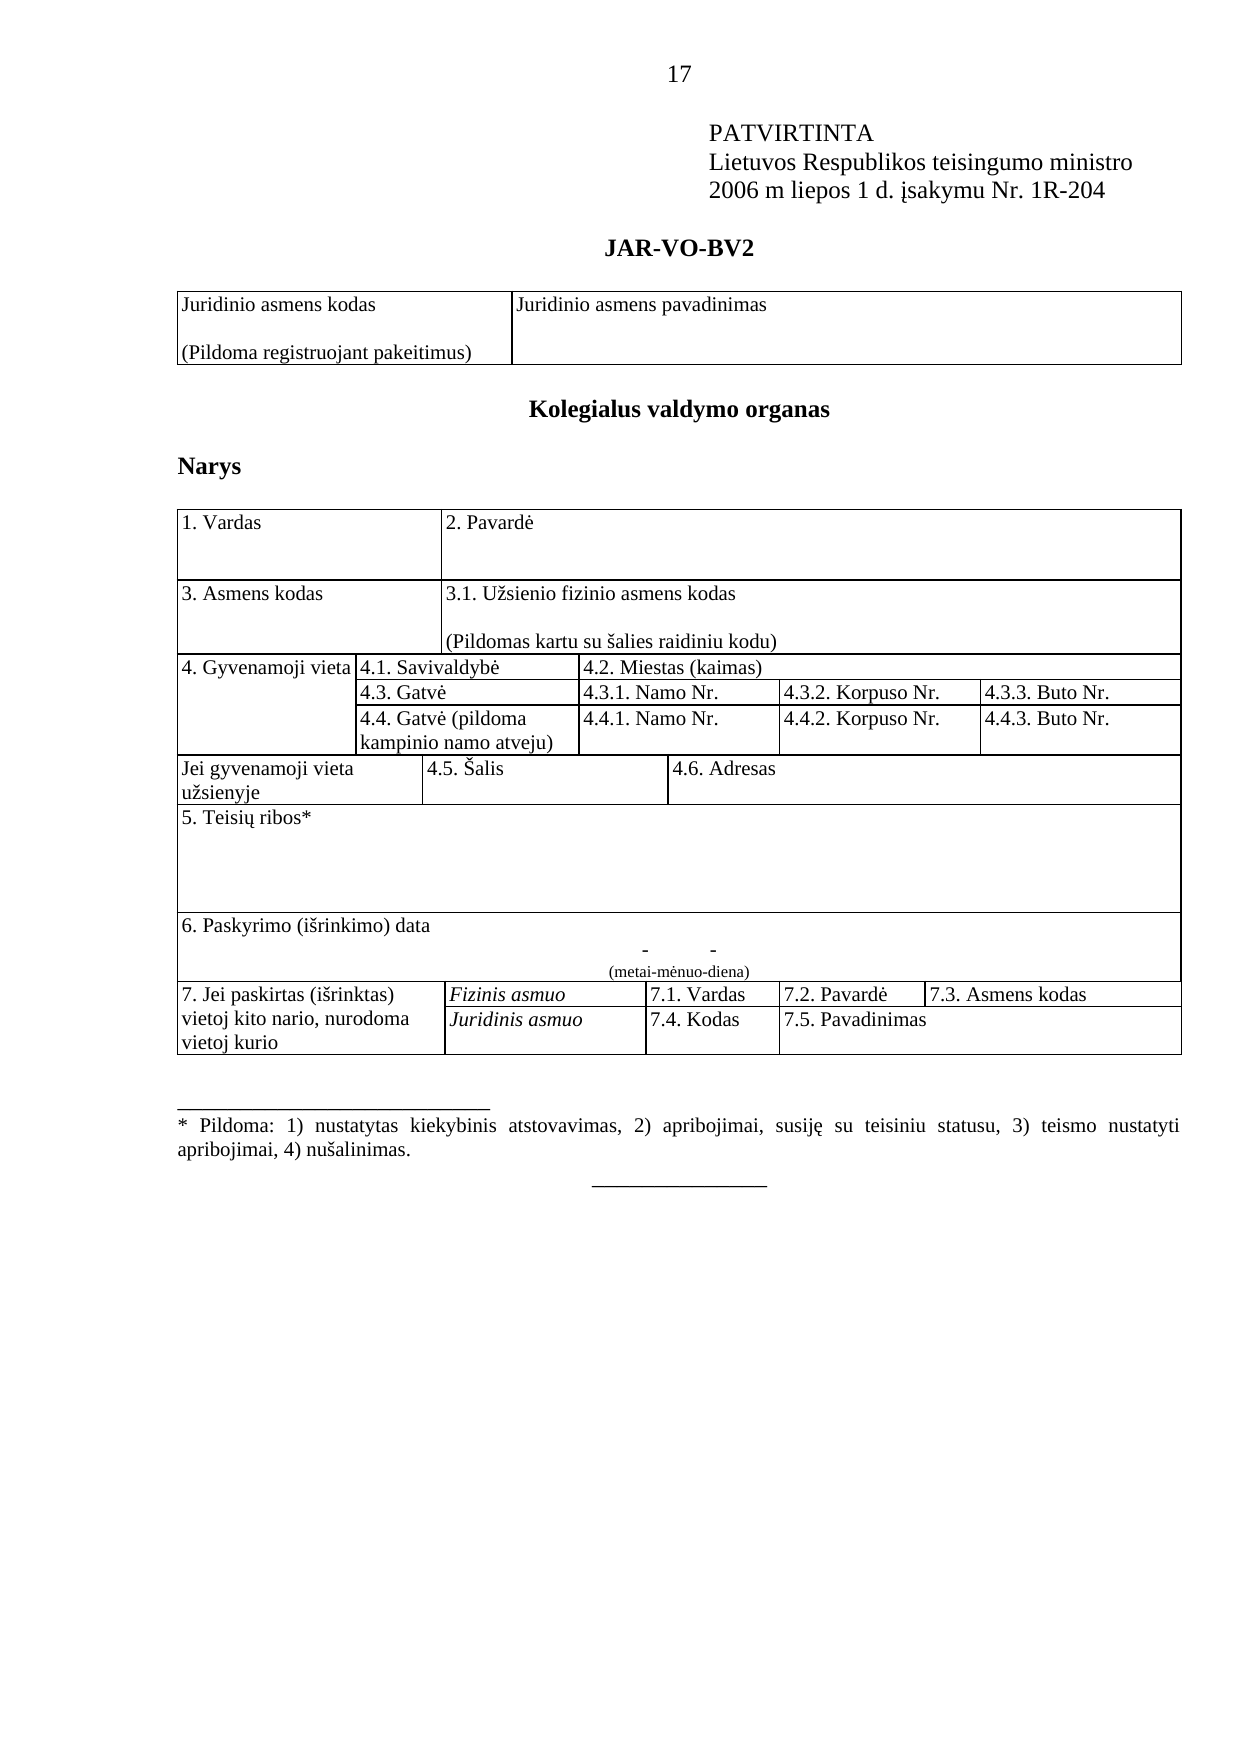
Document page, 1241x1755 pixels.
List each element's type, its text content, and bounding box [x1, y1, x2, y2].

table_cell 5. Teisių ribos* [178, 805, 1180, 912]
table_cell 7. Jei paskirtas (išrinktas) vietoj kito nario, nurodoma vietoj kurio [178, 982, 444, 1054]
text _________________________ [177, 1084, 1181, 1113]
table_cell Juridinis asmuo [446, 1007, 645, 1054]
table_cell 4.4.3. Buto Nr. [981, 706, 1180, 754]
text Narys [177, 451, 1181, 480]
table_cell 4.5. Šalis [423, 756, 667, 804]
table_header JAR-VO-BV2 [177, 233, 1181, 262]
table_cell 7.5. Pavadinimas [780, 1007, 1181, 1054]
text 2006 m liepos 1 d. įsakymu Nr. 1R-204 [177, 176, 1181, 204]
table_header Juridinio asmens pavadinimas [513, 292, 1181, 364]
table_cell 3. Asmens kodas [178, 581, 441, 653]
text Lietuvos Respublikos teisingumo ministro [177, 147, 1181, 176]
text * Pildoma: 1) nustatytas kiekybinis atstovavimas, 2) apribojimai, susiję su teisiniu statusu, 3) teismo nustatyti apribojimai, 4) nušalinimas. [177, 1113, 1181, 1161]
text PATVIRTINTA [709, 118, 1181, 147]
table_header 1. Vardas [178, 510, 441, 579]
table_cell 4. Gyvenamoji vieta [178, 655, 355, 754]
table_header 2. Pavardė [442, 510, 1180, 579]
table_cell 7.4. Kodas [647, 1007, 779, 1054]
table_cell 4.4.1. Namo Nr. [580, 706, 779, 754]
table_cell 4.4.2. Korpuso Nr. [780, 706, 980, 754]
text ______________ [177, 1161, 1181, 1189]
text Kolegialus valdymo organas [177, 394, 1181, 422]
table_cell 4.6. Adresas [669, 756, 1180, 804]
